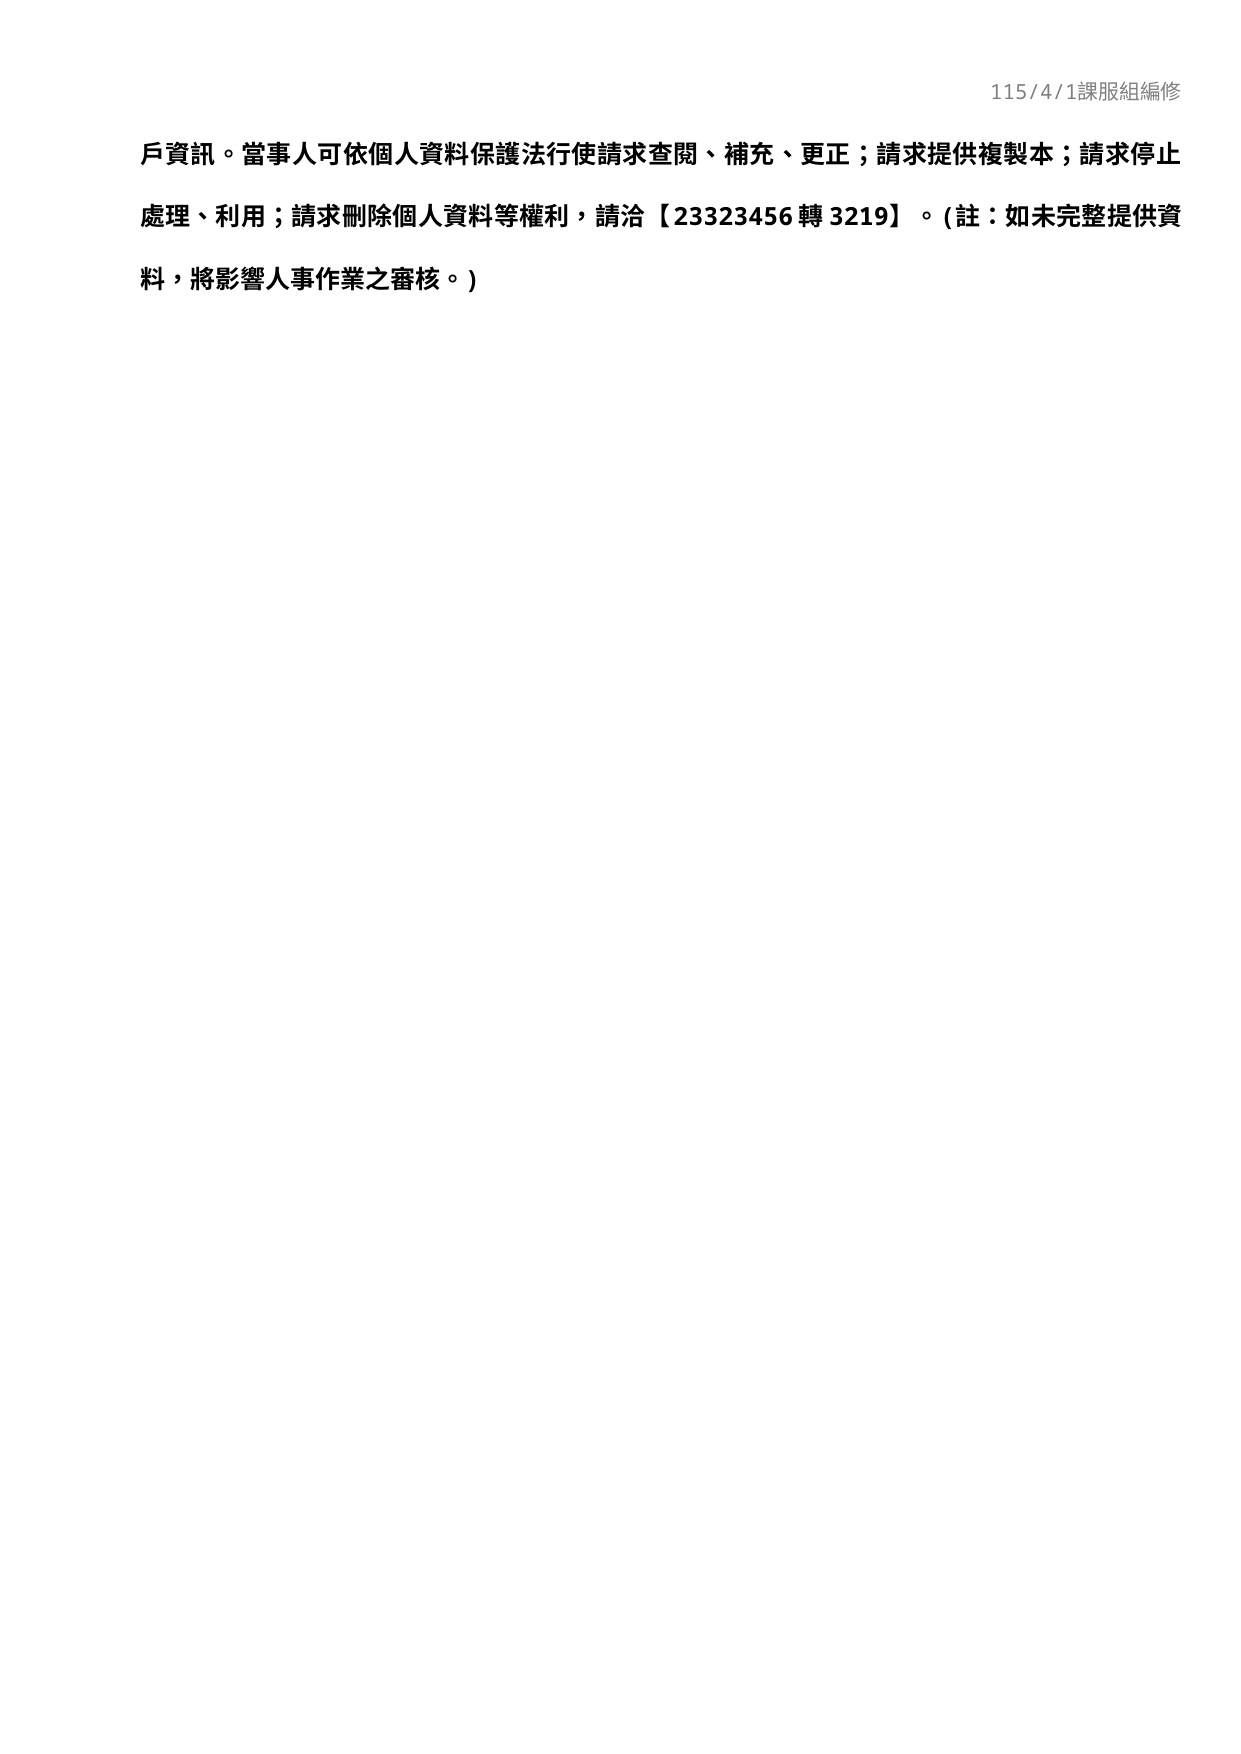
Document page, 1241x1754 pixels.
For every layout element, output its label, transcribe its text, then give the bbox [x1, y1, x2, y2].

text 戶資訊。當事人可依個人資料保護法行使請求查閱、補充、更正；請求提供複製本；請求停止處理、利用；請求刪除個人資料等權利，請洽【23323456轉3219】。(註：如未完整提供資料，將影響人事作業之審核。) [89, 111, 1184, 298]
